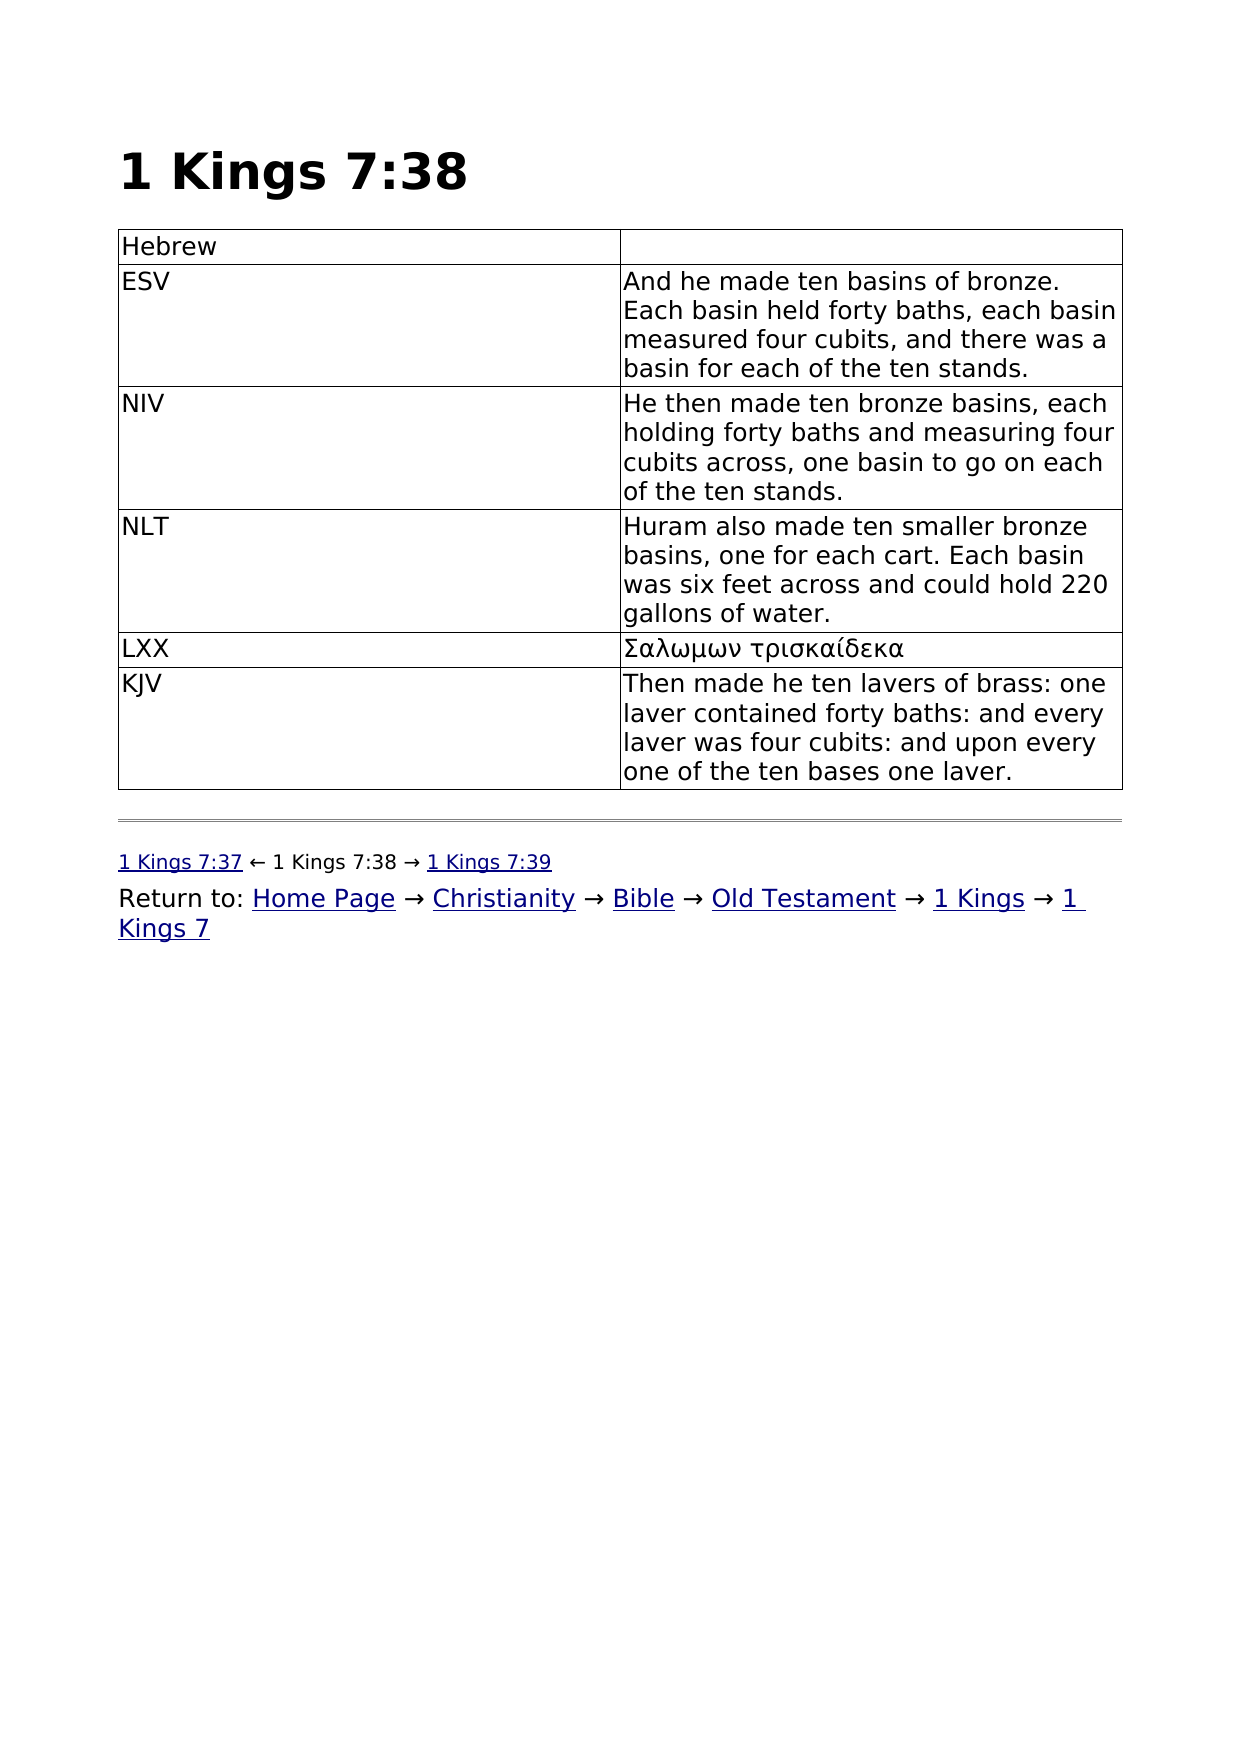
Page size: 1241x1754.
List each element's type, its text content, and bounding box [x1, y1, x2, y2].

text 1 Kings 7:37 ← 1 Kings 7:38 → 1 Kings 7:39 [118, 851, 1122, 884]
table_cell Σαλωμων τρισκαίδεκα [621, 633, 1122, 667]
table_cell And he made ten basins of bronze. Each basin held forty baths, each basin measured four cubits, and there was a basin for each of the ten stands. [621, 265, 1122, 386]
subtitle 1 Kings 7:38 [118, 143, 1122, 201]
table_cell Then made he ten lavers of brass: one laver contained forty baths: and every laver was four cubits: and upon every one of the ten bases one laver. [621, 668, 1122, 789]
table_cell Huram also made ten smaller bronze basins, one for each cart. Each basin was six feet across and could hold 220 gallons of water. [621, 510, 1122, 632]
text Return to: Home Page → Christianity → Bible → Old Testament → 1 Kings → 1 Kings 7 [118, 884, 1122, 943]
table_cell KJV [119, 668, 620, 789]
table_cell He then made ten bronze basins, each holding forty baths and measuring four cubits across, one basin to go on each of the ten stands. [621, 387, 1122, 509]
table_cell NIV [119, 387, 620, 509]
table_cell LXX [119, 633, 620, 667]
table_header Hebrew [119, 230, 620, 264]
table_header [621, 230, 1122, 264]
table_cell ESV [119, 265, 620, 386]
table_cell NLT [119, 510, 620, 632]
